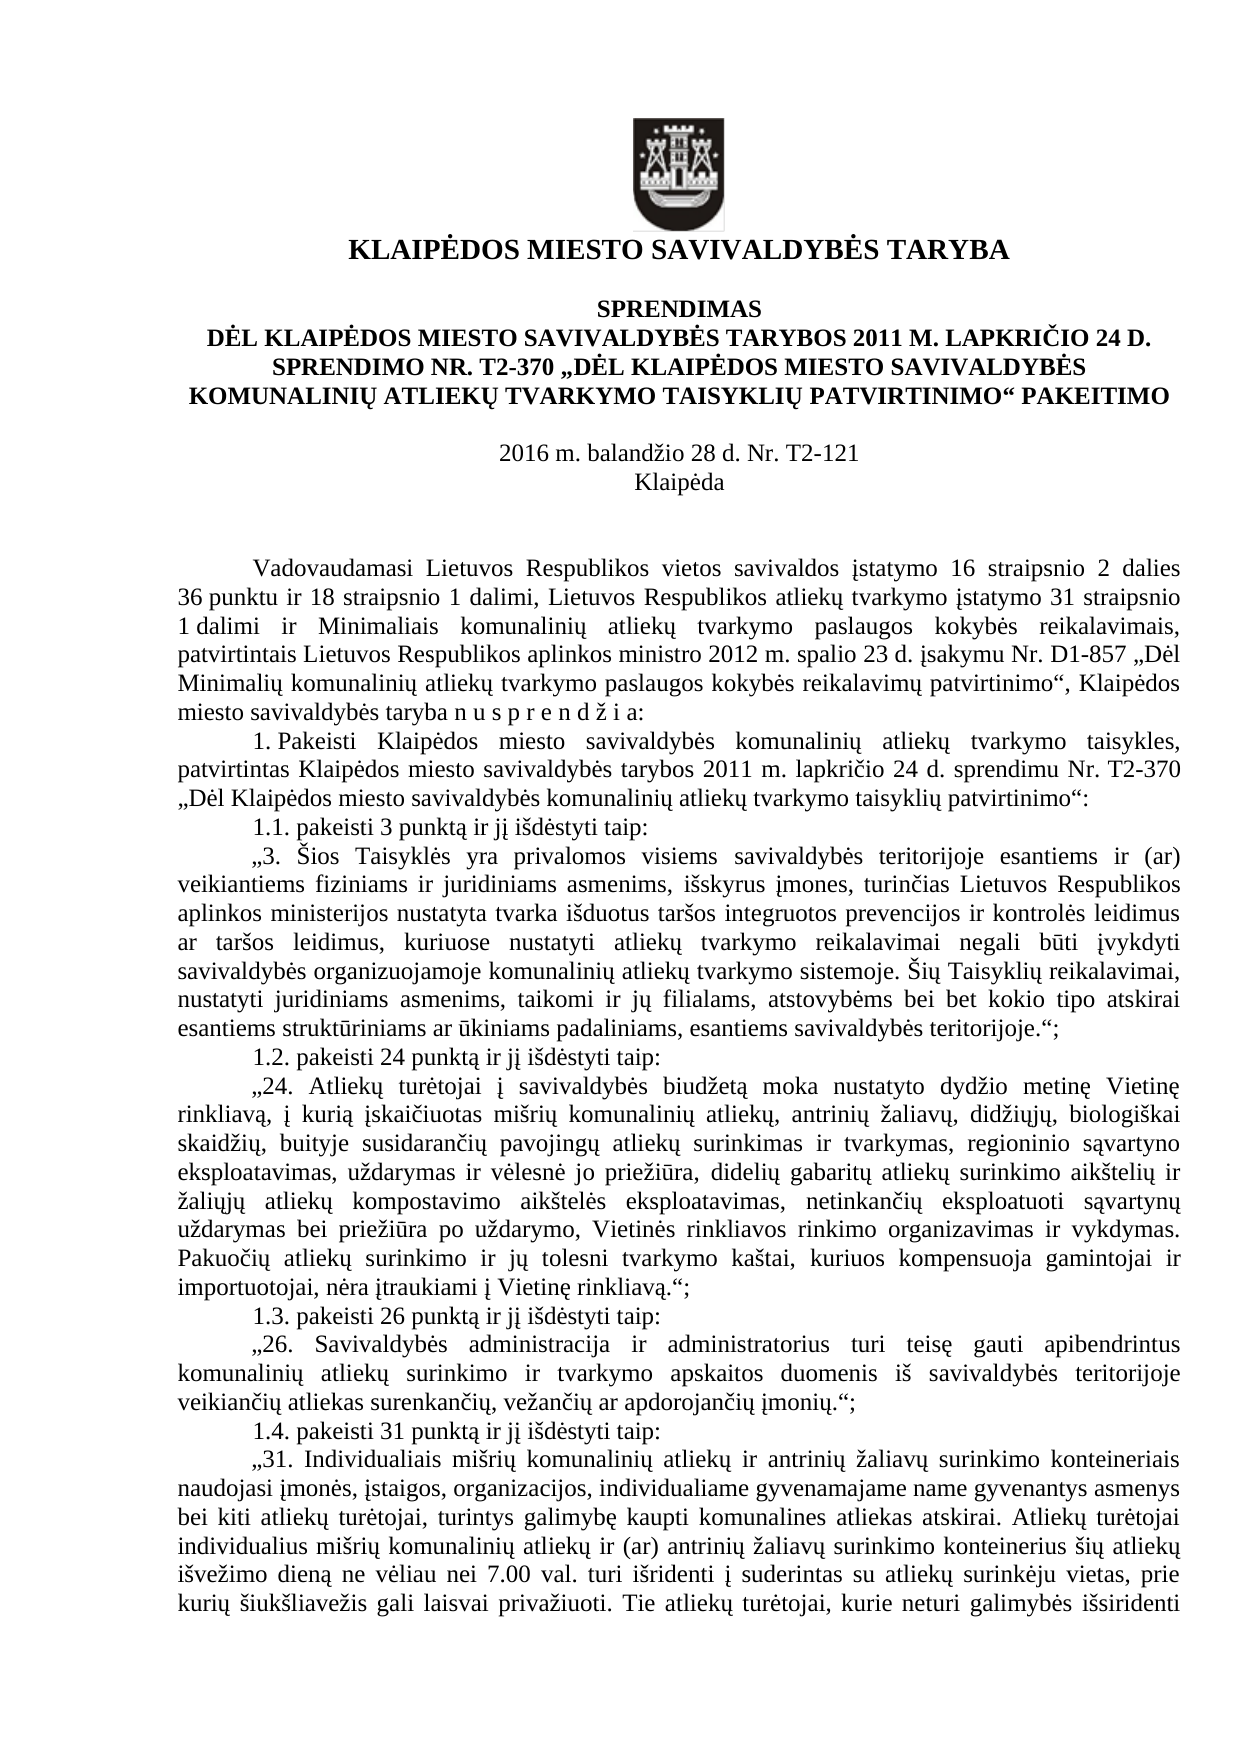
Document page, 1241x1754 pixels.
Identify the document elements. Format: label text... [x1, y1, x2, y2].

text 1.3. pakeisti 26 punktą ir jį išdėstyti taip: [177, 1301, 1181, 1329]
text 1.4. pakeisti 31 punktą ir jį išdėstyti taip: [177, 1416, 1181, 1444]
text KLAIPĖDOS MIESTO SAVIVALDYBĖS TARYBA [177, 232, 1181, 266]
text „31. Individualiais mišrių komunalinių atliekų ir antrinių žaliavų surinkimo konteineriais naudojasi įmonės, įstaigos, organizacijos, individualiame gyvenamajame name gyvenantys asmenys bei kiti atliekų turėtojai, turintys galimybę kaupti komunalines atliekas atskirai. Atliekų turėtojai individualius mišrių komunalinių atliekų ir (ar) antrinių žaliavų surinkimo konteinerius šių atliekų išvežimo dieną ne vėliau nei 7.00 val. turi išridenti į suderintas su atliekų surinkėju vietas, prie kurių šiukšliavežis gali laisvai privažiuoti. Tie atliekų turėtojai, kurie neturi galimybės išsiridenti [177, 1444, 1181, 1617]
text „24. Atliekų turėtojai į savivaldybės biudžetą moka nustatyto dydžio metinę Vietinę rinkliavą, į kurią įskaičiuotas mišrių komunalinių atliekų, antrinių žaliavų, didžiųjų, biologiškai skaidžių, buityje susidarančių pavojingų atliekų surinkimas ir tvarkymas, regioninio sąvartyno eksploatavimas, uždarymas ir vėlesnė jo priežiūra, didelių gabaritų atliekų surinkimo aikštelių ir žaliųjų atliekų kompostavimo aikštelės eksploatavimas, netinkančių eksploatuoti sąvartynų uždarymas bei priežiūra po uždarymo, Vietinės rinkliavos rinkimo organizavimas ir vykdymas. Pakuočių atliekų surinkimo ir jų tolesni tvarkymo kaštai, kuriuos kompensuoja gamintojai ir importuotojai, nėra įtraukiami į Vietinę rinkliavą.“; [177, 1071, 1181, 1301]
text Klaipėda [177, 467, 1181, 496]
text „3. Šios Taisyklės yra privalomos visiems savivaldybės teritorijoje esantiems ir (ar) veikiantiems fiziniams ir juridiniams asmenims, išskyrus įmones, turinčias Lietuvos Respublikos aplinkos ministerijos nustatyta tvarka išduotus taršos integruotos prevencijos ir kontrolės leidimus ar taršos leidimus, kuriuose nustatyti atliekų tvarkymo reikalavimai negali būti įvykdyti savivaldybės organizuojamoje komunalinių atliekų tvarkymo sistemoje. Šių Taisyklių reikalavimai, nustatyti juridiniams asmenims, taikomi ir jų filialams, atstovybėms bei bet kokio tipo atskirai esantiems struktūriniams ar ūkiniams padaliniams, esantiems savivaldybės teritorijoje.“; [177, 841, 1181, 1042]
text SPRENDIMAS [177, 294, 1181, 323]
text 1. Pakeisti Klaipėdos miesto savivaldybės komunalinių atliekų tvarkymo taisykles, patvirtintas Klaipėdos miesto savivaldybės tarybos 2011 m. lapkričio 24 d. sprendimu Nr. T2-370 „Dėl Klaipėdos miesto savivaldybės komunalinių atliekų tvarkymo taisyklių patvirtinimo“: [177, 726, 1181, 812]
text 1.2. pakeisti 24 punktą ir jį išdėstyti taip: [177, 1042, 1181, 1071]
text DĖL KLAIPĖDOS MIESTO SAVIVALDYBĖS TARYBOS 2011 M. LAPKRIČIO 24 D. SPRENDIMO NR. T2-370 „DĖL KLAIPĖDOS MIESTO SAVIVALDYBĖS KOMUNALINIŲ ATLIEKŲ TVARKYMO TAISYKLIŲ PATVIRTINIMO“ PAKEITIMO [177, 323, 1181, 409]
text 1.1. pakeisti 3 punktą ir jį išdėstyti taip: [177, 812, 1181, 841]
text „26. Savivaldybės administracija ir administratorius turi teisę gauti apibendrintus komunalinių atliekų surinkimo ir tvarkymo apskaitos duomenis iš savivaldybės teritorijoje veikiančių atliekas surenkančių, vežančių ar apdorojančių įmonių.“; [177, 1329, 1181, 1416]
text Vadovaudamasi Lietuvos Respublikos vietos savivaldos įstatymo 16 straipsnio 2 dalies 36 punktu ir 18 straipsnio 1 dalimi, Lietuvos Respublikos atliekų tvarkymo įstatymo 31 straipsnio 1 dalimi ir Minimaliais komunalinių atliekų tvarkymo paslaugos kokybės reikalavimais, patvirtintais Lietuvos Respublikos aplinkos ministro 2012 m. spalio 23 d. įsakymu Nr. D1-857 „Dėl Minimalių komunalinių atliekų tvarkymo paslaugos kokybės reikalavimų patvirtinimo“, Klaipėdos miesto savivaldybės taryba nusprendžia: [177, 553, 1181, 726]
text 2016 m. balandžio 28 d. Nr. T2-121 [177, 438, 1181, 467]
